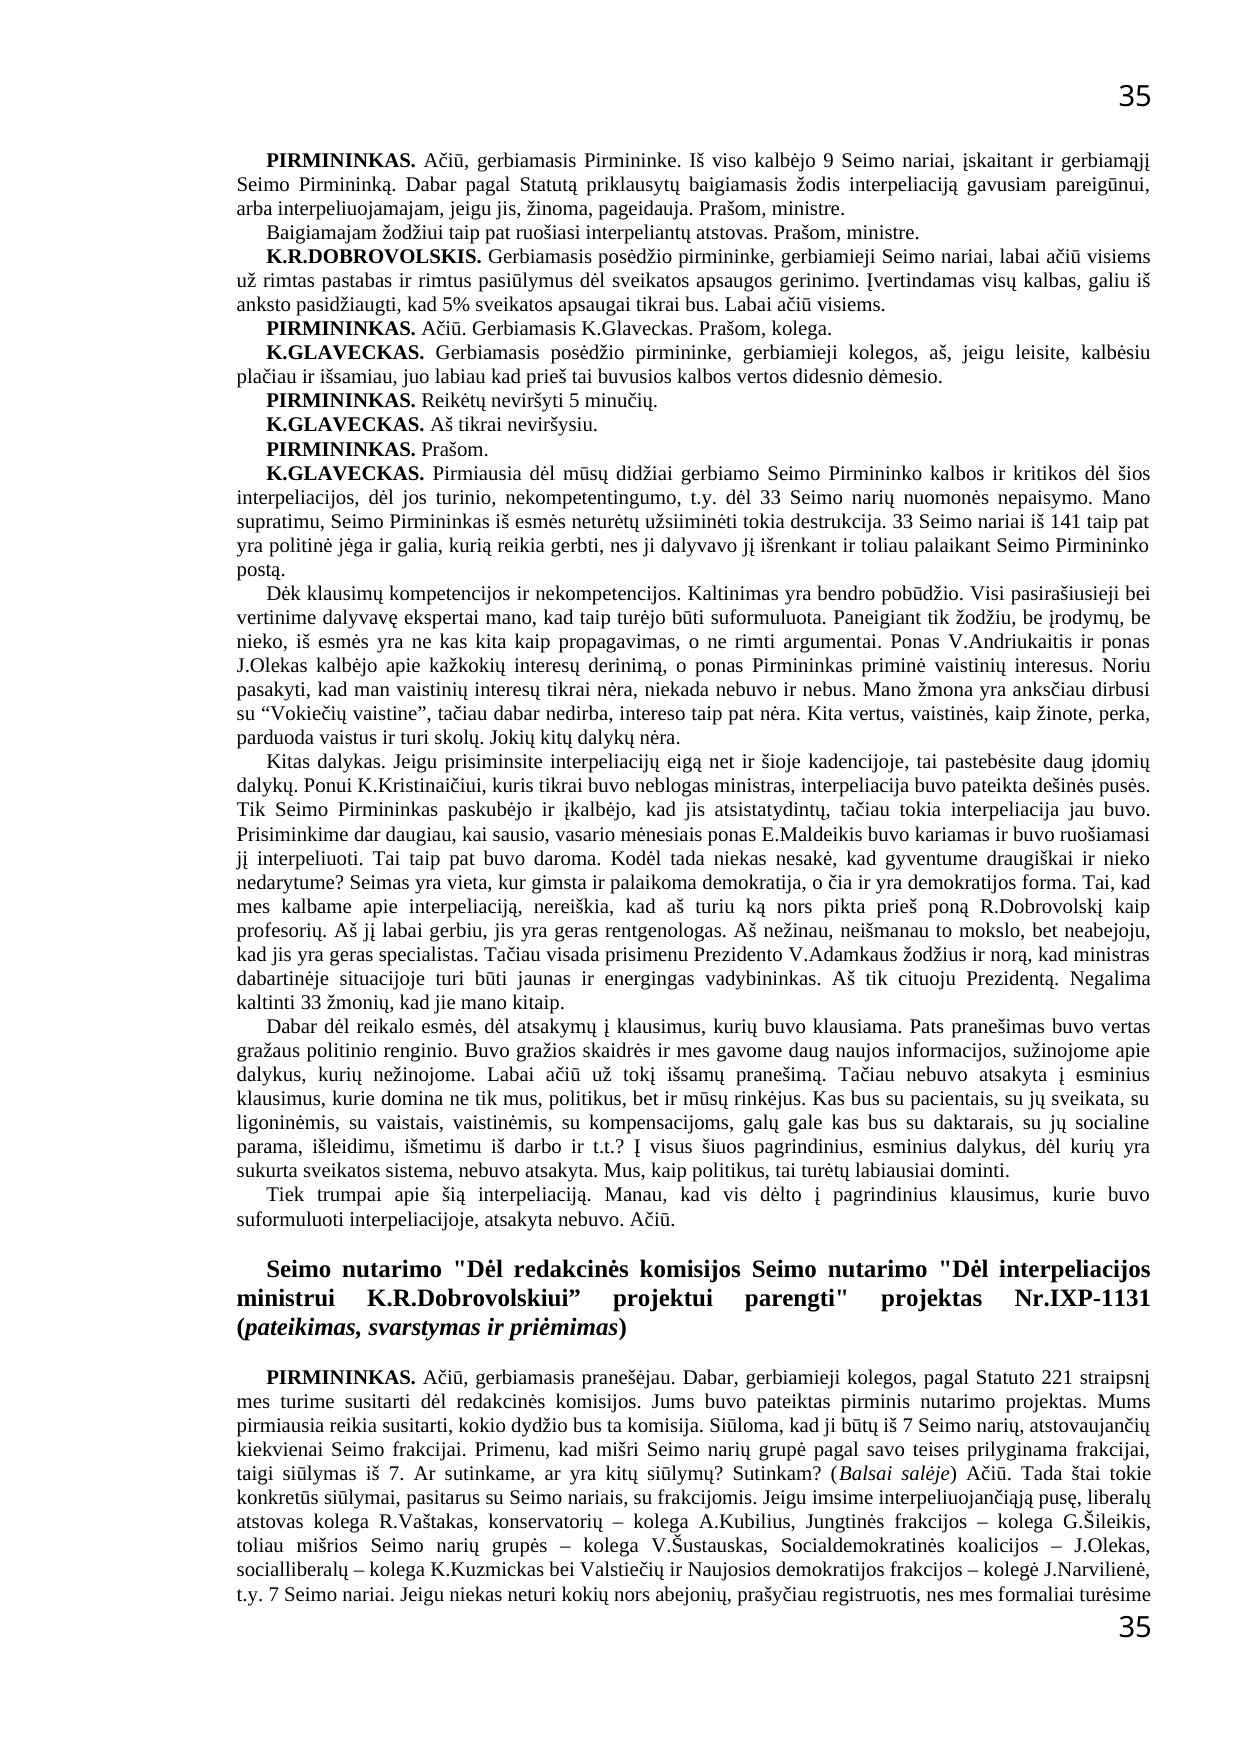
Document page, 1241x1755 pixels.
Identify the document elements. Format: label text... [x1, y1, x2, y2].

text Kitas dalykas. Jeigu prisiminsite interpeliacijų eigą net ir šioje kadencijoje, tai pastebėsite daug įdomių dalykų. Ponui K.Kristinaičiui, kuris tikrai buvo neblogas ministras, interpeliacija buvo pateikta dešinės pusės. Tik Seimo Pirmininkas paskubėjo ir įkalbėjo, kad jis atsistatydintų, tačiau tokia interpeliacija jau buvo. Prisiminkime dar daugiau, kai sausio, vasario mėnesiais ponas E.Maldeikis buvo kariamas ir buvo ruošiamasi jį interpeliuoti. Tai taip pat buvo daroma. Kodėl tada niekas nesakė, kad gyventume draugiškai ir nieko nedarytume? Seimas yra vieta, kur gimsta ir palaikoma demokratija, o čia ir yra demokratijos forma. Tai, kad mes kalbame apie interpeliaciją, nereiškia, kad aš turiu ką nors pikta prieš poną R.Dobrovolskį kaip profesorių. Aš jį labai gerbiu, jis yra geras rentgenologas. Aš nežinau, neišmanau to mokslo, bet neabejoju, kad jis yra geras specialistas. Tačiau visada prisimenu Prezidento V.Adamkaus žodžius ir norą, kad ministras dabartinėje situacijoje turi būti jaunas ir energingas vadybininkas. Aš tik cituoju Prezidentą. Negalima kaltinti 33 žmonių, kad jie mano kitaip. [236, 749, 1152, 1014]
text PIRMININKAS. Ačiū. Gerbiamasis K.Glaveckas. Prašom, kolega. [236, 316, 1152, 340]
text K.R.DOBROVOLSKIS. Gerbiamasis posėdžio pirmininke, gerbiamieji Seimo nariai, labai ačiū visiems už rimtas pastabas ir rimtus pasiūlymus dėl sveikatos apsaugos gerinimo. Įvertindamas visų kalbas, galiu iš anksto pasidžiaugti, kad 5% sveikatos apsaugai tikrai bus. Labai ačiū visiems. [236, 244, 1152, 316]
text K.GLAVECKAS. Gerbiamasis posėdžio pirmininke, gerbiamieji kolegos, aš, jeigu leisite, kalbėsiu plačiau ir išsamiau, juo labiau kad prieš tai buvusios kalbos vertos didesnio dėmesio. [236, 340, 1152, 388]
text PIRMININKAS. Reikėtų neviršyti 5 minučių. [236, 388, 1152, 412]
text K.GLAVECKAS. Aš tikrai neviršysiu. [236, 412, 1152, 436]
text Dėk klausimų kompetencijos ir nekompetencijos. Kaltinimas yra bendro pobūdžio. Visi pasirašiusieji bei vertinime dalyvavę ekspertai mano, kad taip turėjo būti suformuluota. Paneigiant tik žodžiu, be įrodymų, be nieko, iš esmės yra ne kas kita kaip propagavimas, o ne rimti argumentai. Ponas V.Andriukaitis ir ponas J.Olekas kalbėjo apie kažkokių interesų derinimą, o ponas Pirmininkas priminė vaistinių interesus. Noriu pasakyti, kad man vaistinių interesų tikrai nėra, niekada nebuvo ir nebus. Mano žmona yra anksčiau dirbusi su “Vokiečių vaistine”, tačiau dabar nedirba, intereso taip pat nėra. Kita vertus, vaistinės, kaip žinote, perka, parduoda vaistus ir turi skolų. Jokių kitų dalykų nėra. [236, 581, 1152, 749]
text Baigiamajam žodžiui taip pat ruošiasi interpeliantų atstovas. Prašom, ministre. [236, 220, 1152, 244]
text Tiek trumpai apie šią interpeliaciją. Manau, kad vis dėlto į pagrindinius klausimus, kurie buvo suformuluoti interpeliacijoje, atsakyta nebuvo. Ačiū. [236, 1182, 1152, 1231]
text PIRMININKAS. Ačiū, gerbiamasis Pirmininke. Iš viso kalbėjo 9 Seimo nariai, įskaitant ir gerbiamąjį Seimo Pirmininką. Dabar pagal Statutą priklausytų baigiamasis žodis interpeliaciją gavusiam pareigūnui, arba interpeliuojamajam, jeigu jis, žinoma, pageidauja. Prašom, ministre. [236, 148, 1152, 220]
text PIRMININKAS. Ačiū, gerbiamasis pranešėjau. Dabar, gerbiamieji kolegos, pagal Statuto 221 straipsnį mes turime susitarti dėl redakcinės komisijos. Jums buvo pateiktas pirminis nutarimo projektas. Mums pirmiausia reikia susitarti, kokio dydžio bus ta komisija. Siūloma, kad ji būtų iš 7 Seimo narių, atstovaujančių kiekvienai Seimo frakcijai. Primenu, kad mišri Seimo narių grupė pagal savo teises prilyginama frakcijai, taigi siūlymas iš 7. Ar sutinkame, ar yra kitų siūlymų? Sutinkam? (Balsai salėje) Ačiū. Tada štai tokie konkretūs siūlymai, pasitarus su Seimo nariais, su frakcijomis. Jeigu imsime interpeliuojančiąją pusę, liberalų atstovas kolega R.Vaštakas, konservatorių – kolega A.Kubilius, Jungtinės frakcijos – kolega G.Šileikis, toliau mišrios Seimo narių grupės – kolega V.Šustauskas, Socialdemokratinės koalicijos – J.Olekas, socialliberalų – kolega K.Kuzmickas bei Valstiečių ir Naujosios demokratijos frakcijos – kolegė J.Narvilienė, t.y. 7 Seimo nariai. Jeigu niekas neturi kokių nors abejonių, prašyčiau registruotis, nes mes formaliai turėsime [236, 1365, 1152, 1606]
text Seimo nutarimo "Dėl redakcinės komisijos Seimo nutarimo "Dėl interpeliacijos ministrui K.R.Dobrovolskiui” projektui parengti" projektas Nr.IXP-1131 (pateikimas, svarstymas ir priėmimas) [236, 1254, 1152, 1341]
text PIRMININKAS. Prašom. [236, 436, 1152, 461]
text K.GLAVECKAS. Pirmiausia dėl mūsų didžiai gerbiamo Seimo Pirmininko kalbos ir kritikos dėl šios interpeliacijos, dėl jos turinio, nekompetentingumo, t.y. dėl 33 Seimo narių nuomonės nepaisymo. Mano supratimu, Seimo Pirmininkas iš esmės neturėtų užsiiminėti tokia destrukcija. 33 Seimo nariai iš 141 taip pat yra politinė jėga ir galia, kurią reikia gerbti, nes ji dalyvavo jį išrenkant ir toliau palaikant Seimo Pirmininko postą. [236, 461, 1152, 581]
text Dabar dėl reikalo esmės, dėl atsakymų į klausimus, kurių buvo klausiama. Pats pranešimas buvo vertas gražaus politinio renginio. Buvo gražios skaidrės ir mes gavome daug naujos informacijos, sužinojome apie dalykus, kurių nežinojome. Labai ačiū už tokį išsamų pranešimą. Tačiau nebuvo atsakyta į esminius klausimus, kurie domina ne tik mus, politikus, bet ir mūsų rinkėjus. Kas bus su pacientais, su jų sveikata, su ligoninėmis, su vaistais, vaistinėmis, su kompensacijoms, galų gale kas bus su daktarais, su jų socialine parama, išleidimu, išmetimu iš darbo ir t.t.? Į visus šiuos pagrindinius, esminius dalykus, dėl kurių yra sukurta sveikatos sistema, nebuvo atsakyta. Mus, kaip politikus, tai turėtų labiausiai dominti. [236, 1014, 1152, 1182]
